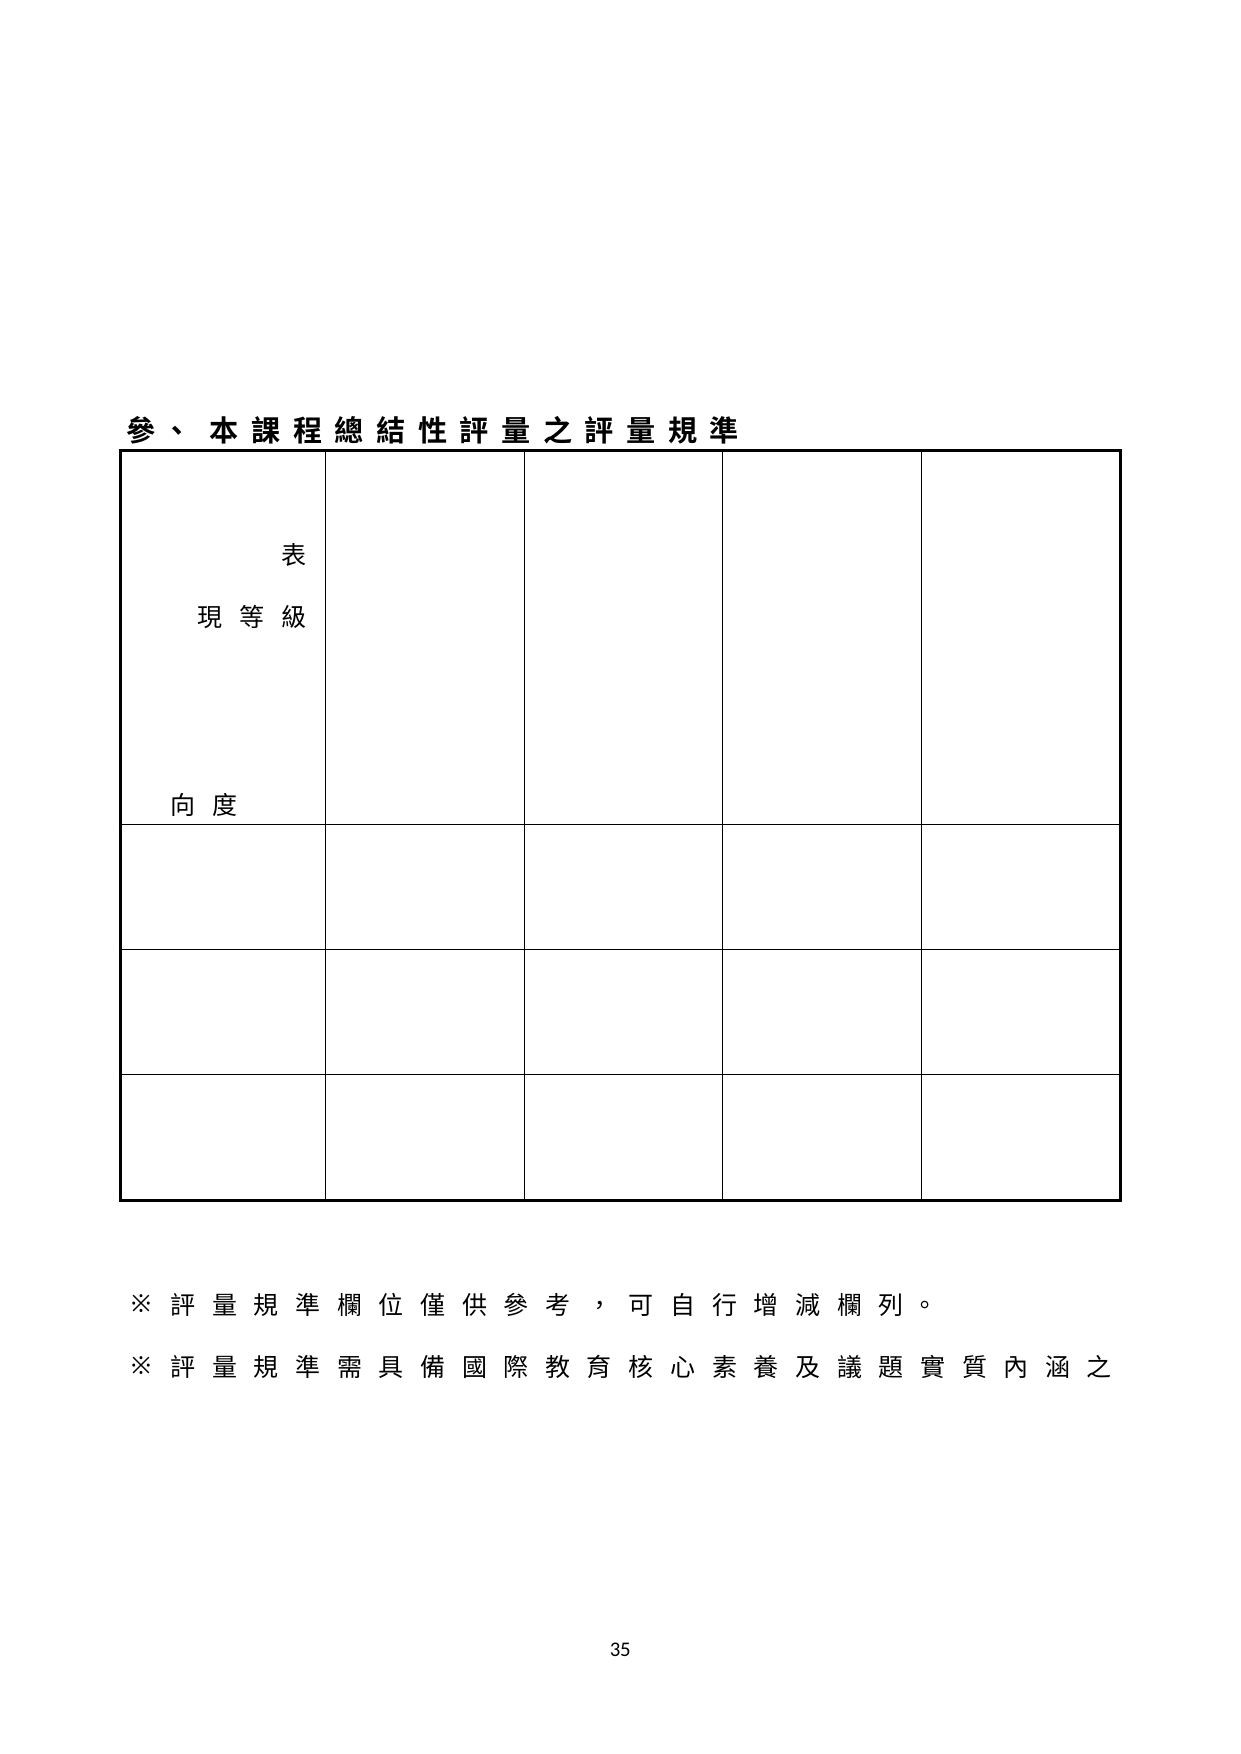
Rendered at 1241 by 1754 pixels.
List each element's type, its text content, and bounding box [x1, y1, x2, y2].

table_cell [723, 1075, 921, 1199]
table_cell [525, 1075, 722, 1199]
text 參、本課程總結性評量之評量規準 [120, 387, 1120, 449]
table_cell [723, 950, 921, 1074]
text ※評量規準需具備國際教育核心素養及議題實質內涵之 [120, 1324, 1120, 1387]
table_cell [326, 950, 524, 1074]
table_cell [122, 1075, 325, 1199]
table_header [922, 452, 1119, 824]
table_cell [525, 825, 722, 949]
table_header [326, 452, 524, 824]
text ※評量規準欄位僅供參考，可自行增減欄列。 [120, 1262, 1120, 1324]
table_header [723, 452, 921, 824]
table_cell [723, 825, 921, 949]
table_header [525, 452, 722, 824]
table_cell [922, 1075, 1119, 1199]
table_cell [922, 825, 1119, 949]
table_cell [122, 825, 325, 949]
table_cell [122, 950, 325, 1074]
table_cell [326, 1075, 524, 1199]
table_cell [922, 950, 1119, 1074]
table_header 表現等級 向度 [122, 452, 325, 824]
table_cell [525, 950, 722, 1074]
table_cell [326, 825, 524, 949]
